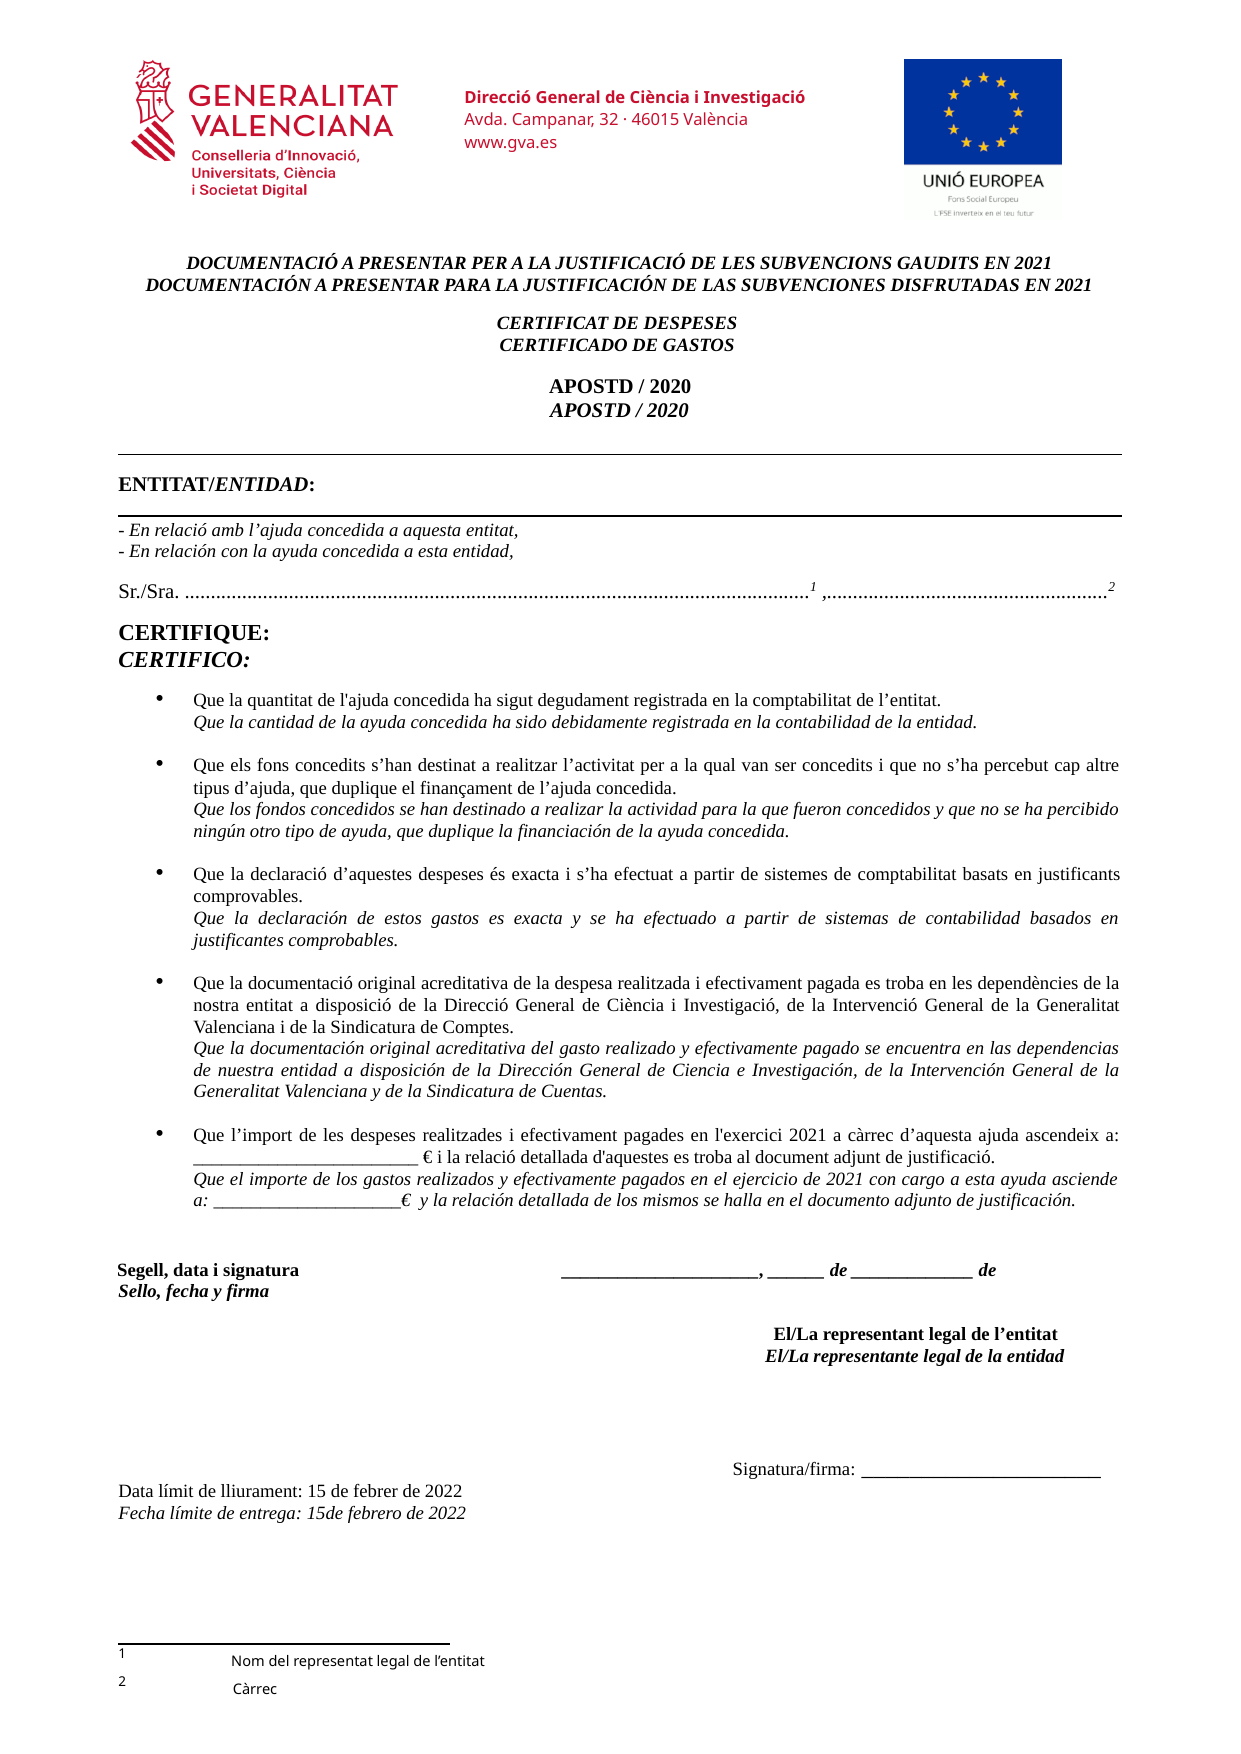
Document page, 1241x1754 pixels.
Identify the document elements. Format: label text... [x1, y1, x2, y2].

text Càrrec [118, 1672, 1122, 1701]
table_header [838, 53, 1128, 226]
text Nom del representat legal de l’entitat [118, 1644, 1122, 1672]
text El/La representant legal de l’entitat [118, 1323, 1122, 1345]
list Que la cantidad de la ayuda concedida ha sido debidamente registrada en la contabilidad de la entidad. [156, 711, 1122, 733]
list Que la documentació original acreditativa de la despesa realitzada i efectivament pagada es troba en les dependències de la nostra entitat a disposició de la Direcció General de Ciència i Investigació, de la Intervenció General de la Generalitat Valenciana i de la Sindicatura de Comptes. [156, 972, 1122, 1037]
list Que la documentación original acreditativa del gasto realizado y efectivamente pagado se encuentra en las dependencias de nuestra entidad a disposición de la Dirección General de Ciencia e Investigación, de la Intervención General de la Generalitat Valenciana y de la Sindicatura de Cuentas. [156, 1037, 1122, 1102]
list Que els fons concedits s’han destinat a realitzar l’activitat per a la qual van ser concedits i que no s’ha percebut cap altre tipus d’ajuda, que duplique el finançament de l’ajuda concedida. [156, 754, 1122, 798]
subtitle CERTIFICADO DE GASTOS [118, 334, 1122, 355]
subtitle Segell, data i signatura _____________________, ______ de _____________ de [117, 1258, 1122, 1280]
text El/La representante legal de la entidad [118, 1345, 1122, 1366]
list Que el importe de los gastos realizados y efectivamente pagados en el ejercicio de 2021 con cargo a esta ayuda asciende a: ____________________€ y la relación detallada de los mismos se halla en el documento adjunto de justificación. [156, 1167, 1122, 1211]
text CERTIFIQUE: [118, 619, 1122, 646]
table_header Direcció General de Ciència i Investigació Avda. Campanar, 32 · 46015 València www.gva.es [459, 53, 838, 226]
text Signatura/firma: ____________________ [709, 1452, 1124, 1480]
list Que la declaración de estos gastos es exacta y se ha efectuado a partir de sistemas de contabilidad basados en justificantes comprobables. [156, 907, 1122, 950]
text Sr./Sra. ........................................................................................................................ ,...................................................... [118, 578, 1122, 603]
list Que la declaració d’aquestes despeses és exacta i s’ha efectuat a partir de sistemes de comptabilitat basats en justificants comprovables. [156, 863, 1122, 907]
table_header [124, 53, 458, 226]
picture [129, 58, 399, 198]
subtitle APOSTD / 2020 [118, 374, 1122, 398]
list Que la quantitat de l'ajuda concedida ha sigut degudament registrada en la comptabilitat de l’entitat. [156, 689, 1122, 711]
list Que l’import de les despeses realitzades i efectivament pagades en l'exercici 2021 a càrrec d’aquesta ajuda ascendeix a: ________________________ € i la relació detallada d'aquestes es troba al document adjunt de justificació. [156, 1123, 1122, 1167]
subtitle DOCUMENTACIÓN A PRESENTAR PARA LA JUSTIFICACIÓN DE LAS SUBVENCIONES DISFRUTADAS EN 2021 [118, 274, 1122, 295]
text Fecha límite de entrega: 15de febrero de 2022 [118, 1502, 1122, 1523]
subtitle - En relació amb l’ajuda concedida a aquesta entitat, [118, 517, 1122, 540]
text Sello, fecha y firma [118, 1280, 1122, 1302]
text DOCUMENTACIÓ A PRESENTAR PER A LA JUSTIFICACIÓ DE LES SUBVENCIONS GAUDITS EN 2021 [118, 252, 1122, 274]
text ENTITAT/ENTIDAD: [118, 472, 1122, 496]
text Data límit de lliurament: 15 de febrer de 2022 [118, 1480, 1122, 1502]
picture [903, 58, 1063, 220]
text CERTIFICO: [118, 646, 1122, 672]
subtitle - En relación con la ayuda concedida a esta entidad, [118, 540, 1122, 562]
subtitle APOSTD / 2020 [118, 398, 1122, 422]
list Que los fondos concedidos se han destinado a realizar la actividad para la que fueron concedidos y que no se ha percibido ningún otro tipo de ayuda, que duplique la financiación de la ayuda concedida. [156, 798, 1122, 841]
subtitle CERTIFICAT DE DESPESES [118, 312, 1122, 334]
